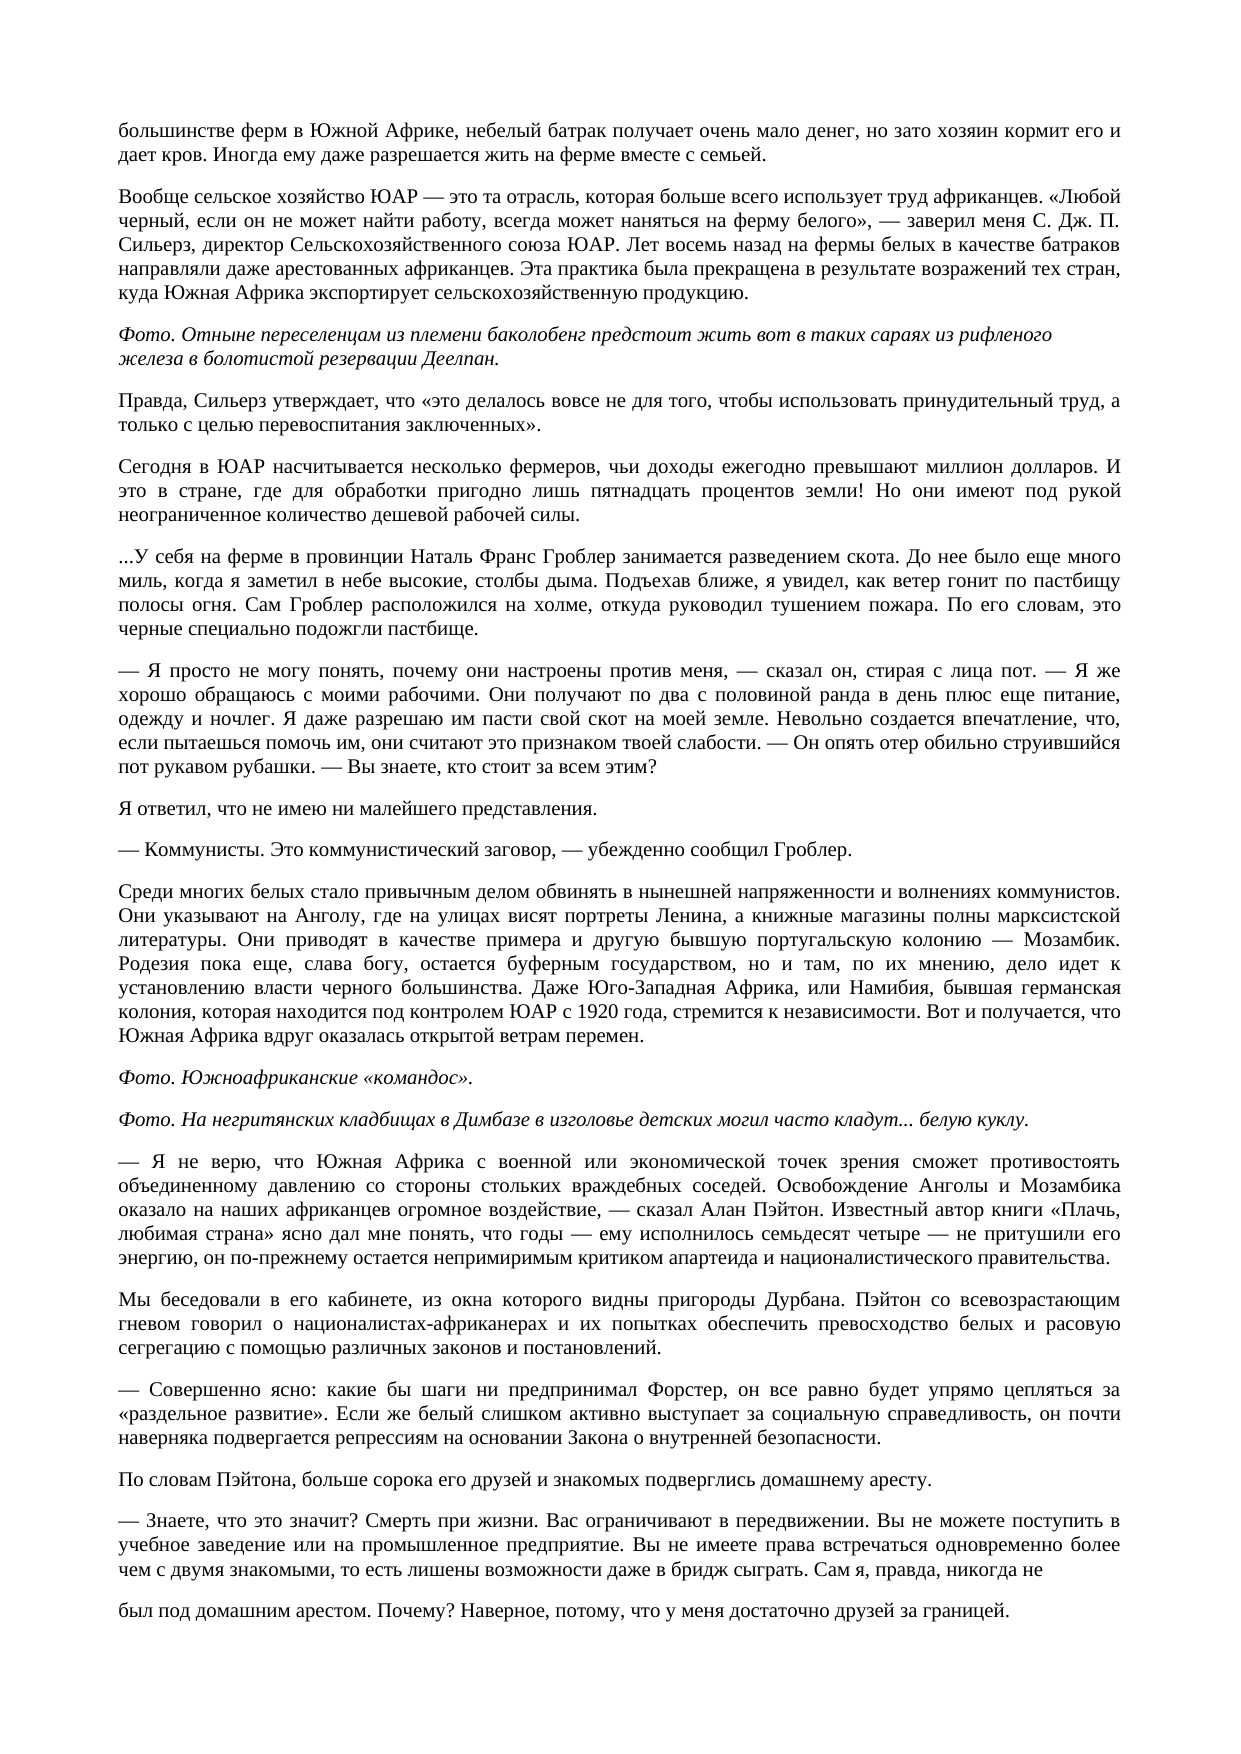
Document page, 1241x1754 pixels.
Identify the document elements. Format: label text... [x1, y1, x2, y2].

text — Я просто не могу понять, почему они настроены против меня, — сказал он, стирая с лица пот. — Я же хорошо обращаюсь с моими рабочими. Они получают по два с половиной ранда в день плюс еще питание, одежду и ночлег. Я даже разрешаю им пасти свой скот на моей земле. Невольно создается впечатление, что, если пытаешься помочь им, они считают это признаком твоей слабости. — Он опять отер обильно струившийся пот рукавом рубашки. — Вы знаете, кто стоит за всем этим? [118, 657, 1122, 778]
text был под домашним арестом. Почему? Наверное, потому, что у меня достаточно друзей за границей. [118, 1598, 1122, 1622]
text ...У себя на ферме в провинции Наталь Франс Гроблер занимается разведением скота. До нее было еще много миль, когда я заметил в небе высокие, столбы дыма. Подъехав ближе, я увидел, как ветер гонит по пастбищу полосы огня. Сам Гроблер расположился на холме, откуда руководил тушением пожара. По его словам, это черные специально подожгли пастбище. [118, 543, 1122, 640]
text По словам Пэйтона, больше сорока его друзей и знакомых подверглись домашнему аресту. [118, 1467, 1122, 1491]
text Вообще сельское хозяйство ЮАР — это та отрасль, которая больше всего использует труд африканцев. «Любой черный, если он не может найти работу, всегда может наняться на ферму белого», — заверил меня С. Дж. П. Сильерз, директор Сельскохозяйственного союза ЮАР. Лет восемь назад на фермы белых в качестве батраков направляли даже арестованных африканцев. Эта практика была прекращена в результате возражений тех стран, куда Южная Африка экспортирует сельскохозяйственную продукцию. [118, 184, 1122, 304]
text Фото. Южноафриканские «командос». [118, 1065, 1122, 1089]
text — Знаете, что это значит? Смерть при жизни. Вас ограничивают в передвижении. Вы не можете поступить в учебное заведение или на промышленное предприятие. Вы не имеете права встречаться одновременно более чем с двумя знакомыми, то есть лишены возможности даже в бридж сыграть. Сам я, правда, никогда не [118, 1508, 1122, 1581]
text Фото. Отныне переселенцам из племени баколобенг предстоит жить вот в таких сараях из рифленого железа в болотистой резервации Деелпан. [118, 322, 1122, 370]
text — Коммунисты. Это коммунистический заговор, — убежденно сообщил Гроблер. [118, 837, 1122, 861]
text Фото. На негритянских кладбищах в Димбазе в изголовье детских могил часто кладут... белую куклу. [118, 1107, 1122, 1131]
text — Совершенно ясно: какие бы шаги ни предпринимал Форстер, он все равно будет упрямо цепляться за «раздельное развитие». Если же белый слишком активно выступает за социальную справедливость, он почти наверняка подвергается репрессиям на основании Закона о внутренней безопасности. [118, 1377, 1122, 1449]
text Сегодня в ЮАР насчитывается несколько фермеров, чьи доходы ежегодно превышают миллион долларов. И это в стране, где для обработки пригодно лишь пятнадцать процентов земли! Но они имеют под рукой неограниченное количество дешевой рабочей силы. [118, 454, 1122, 526]
text Среди многих белых стало привычным делом обвинять в нынешней напряженности и волнениях коммунистов. Они указывают на Анголу, где на улицах висят портреты Ленина, а книжные магазины полны марксистской литературы. Они приводят в качестве примера и другую бывшую португальскую колонию — Мозамбик. Родезия пока еще, слава богу, остается буферным государством, но и там, по их мнению, дело идет к установлению власти черного большинства. Даже Юго-Западная Африка, или Намибия, бывшая германская колония, которая находится под контролем ЮАР с 1920 года, стремится к независимости. Вот и получается, что Южная Африка вдруг оказалась открытой ветрам перемен. [118, 879, 1122, 1047]
text Я ответил, что не имею ни малейшего представления. [118, 796, 1122, 819]
text большинстве ферм в Южной Африке, небелый батрак получает очень мало денег, но зато хозяин кормит его и дает кров. Иногда ему даже разрешается жить на ферме вместе с семьей. [118, 118, 1122, 166]
text — Я не верю, что Южная Африка с военной или экономической точек зрения сможет противостоять объединенному давлению со стороны стольких враждебных соседей. Освобождение Анголы и Мозамбика оказало на наших африканцев огромное воздействие, — сказал Алан Пэйтон. Известный автор книги «Плачь, любимая страна» ясно дал мне понять, что годы — ему исполнилось семьдесят четыре — не притушили его энергию, он по-прежнему остается непримиримым критиком апартеида и националистического правительства. [118, 1149, 1122, 1269]
text Правда, Сильерз утверждает, что «это делалось вовсе не для того, чтобы использовать принудительный труд, а только с целью перевоспитания заключенных». [118, 388, 1122, 436]
text Мы беседовали в его кабинете, из окна которого видны пригороды Дурбана. Пэйтон со всевозрастающим гневом говорил о националистах-африканерах и их попытках обеспечить превосходство белых и расовую сегрегацию с помощью различных законов и постановлений. [118, 1287, 1122, 1359]
